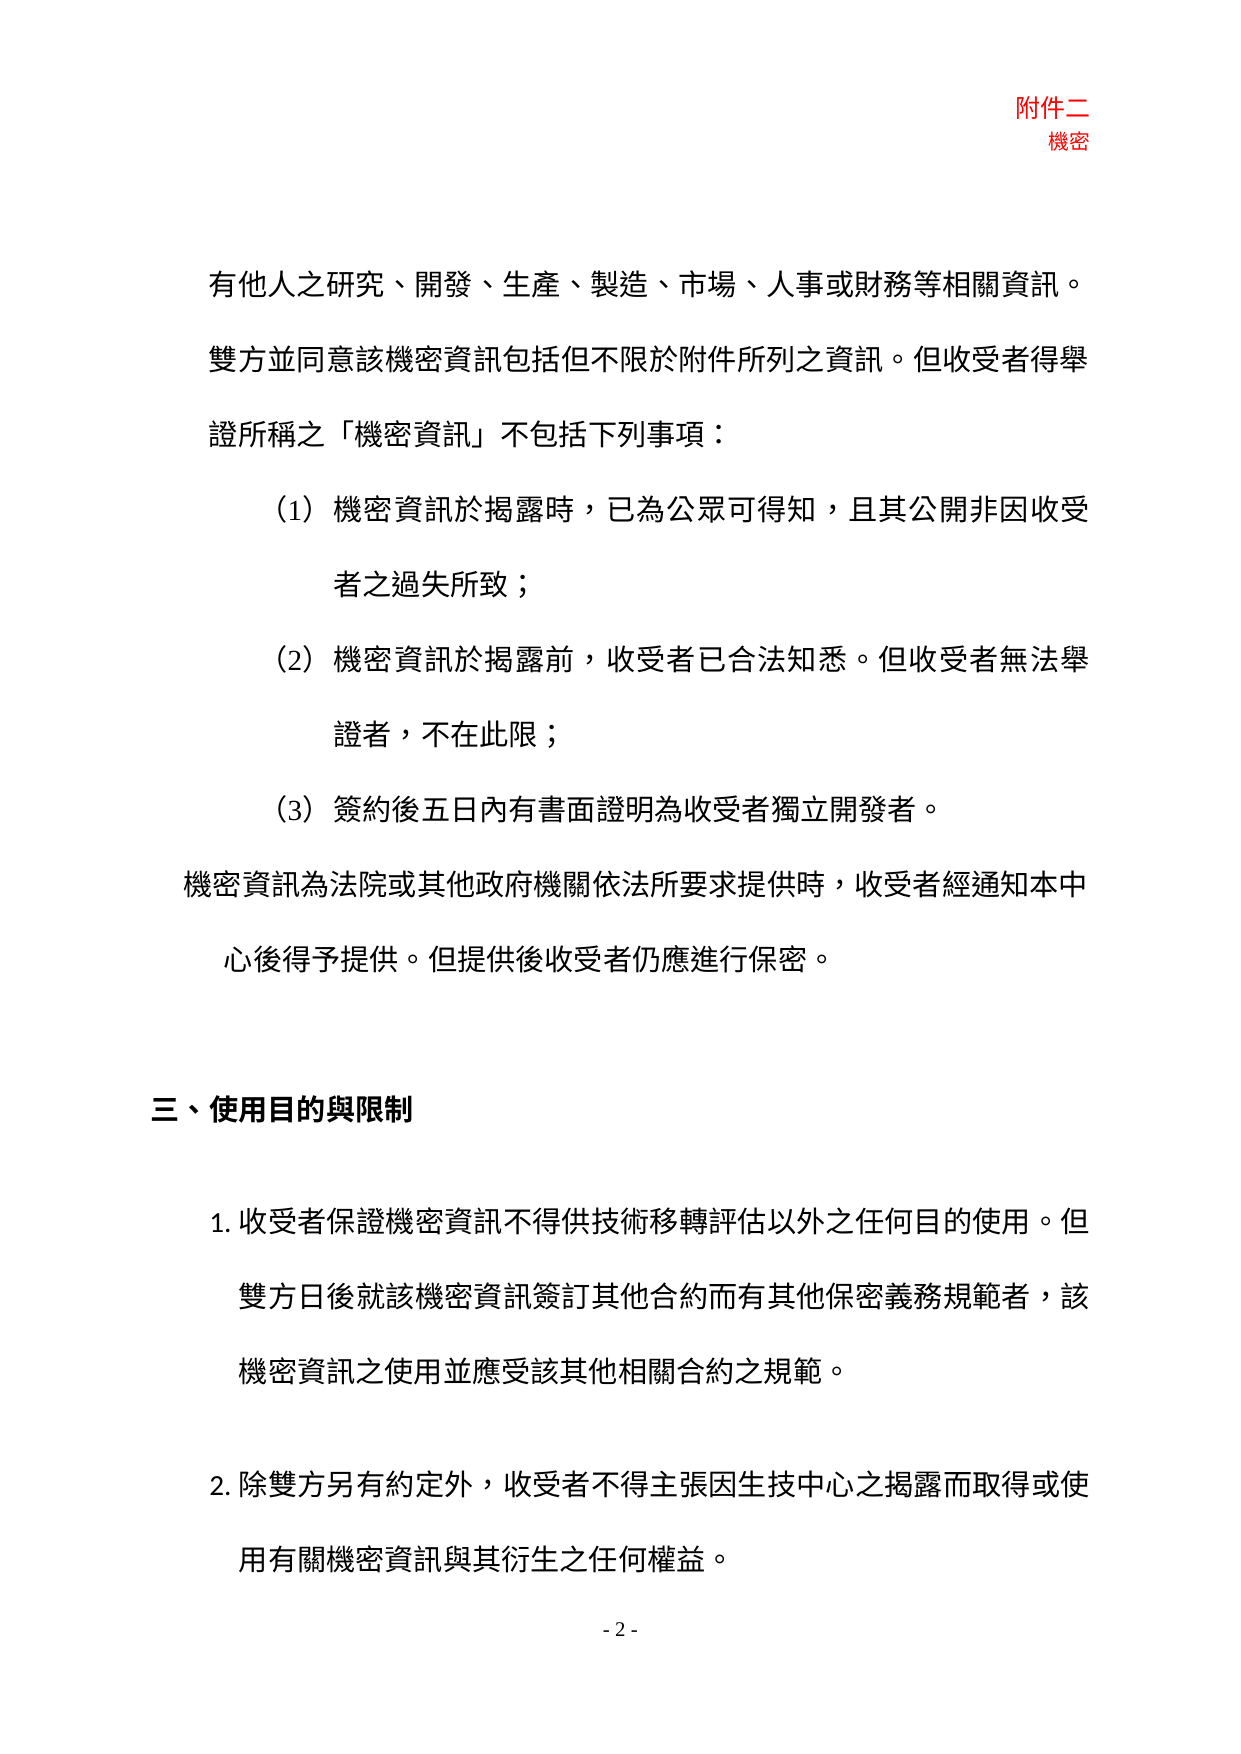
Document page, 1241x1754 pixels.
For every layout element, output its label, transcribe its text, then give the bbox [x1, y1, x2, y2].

text 有他人之研究、開發、生產、製造、市場、人事或財務等相關資訊。雙方並同意該機密資訊包括但不限於附件所列之資訊。但收受者得舉證所稱之「機密資訊」不包括下列事項： [199, 245, 1090, 470]
text 機密資訊為法院或其他政府機關依法所要求提供時，收受者經通知本中心後得予提供。但提供後收受者仍應進行保密。 [150, 845, 1090, 995]
text 1. 收受者保證機密資訊不得供技術移轉評估以外之任何目的使用。但雙方日後就該機密資訊簽訂其他合約而有其他保密義務規範者，該機密資訊之使用並應受該其他相關合約之規範。 [209, 1183, 1090, 1408]
list 簽約後五日內有書面證明為收受者獨立開發者。 [258, 770, 1090, 845]
text 三、 使用目的與限制 [150, 1070, 1090, 1145]
list 機密資訊於揭露前，收受者已合法知悉。但收受者無法舉證者，不在此限； [258, 620, 1090, 770]
list 機密資訊於揭露時，已為公眾可得知，且其公開非因收受者之過失所致； [258, 470, 1090, 620]
text 2. 除雙方另有約定外，收受者不得主張因生技中心之揭露而取得或使用有關機密資訊與其衍生之任何權益。 [209, 1445, 1090, 1595]
